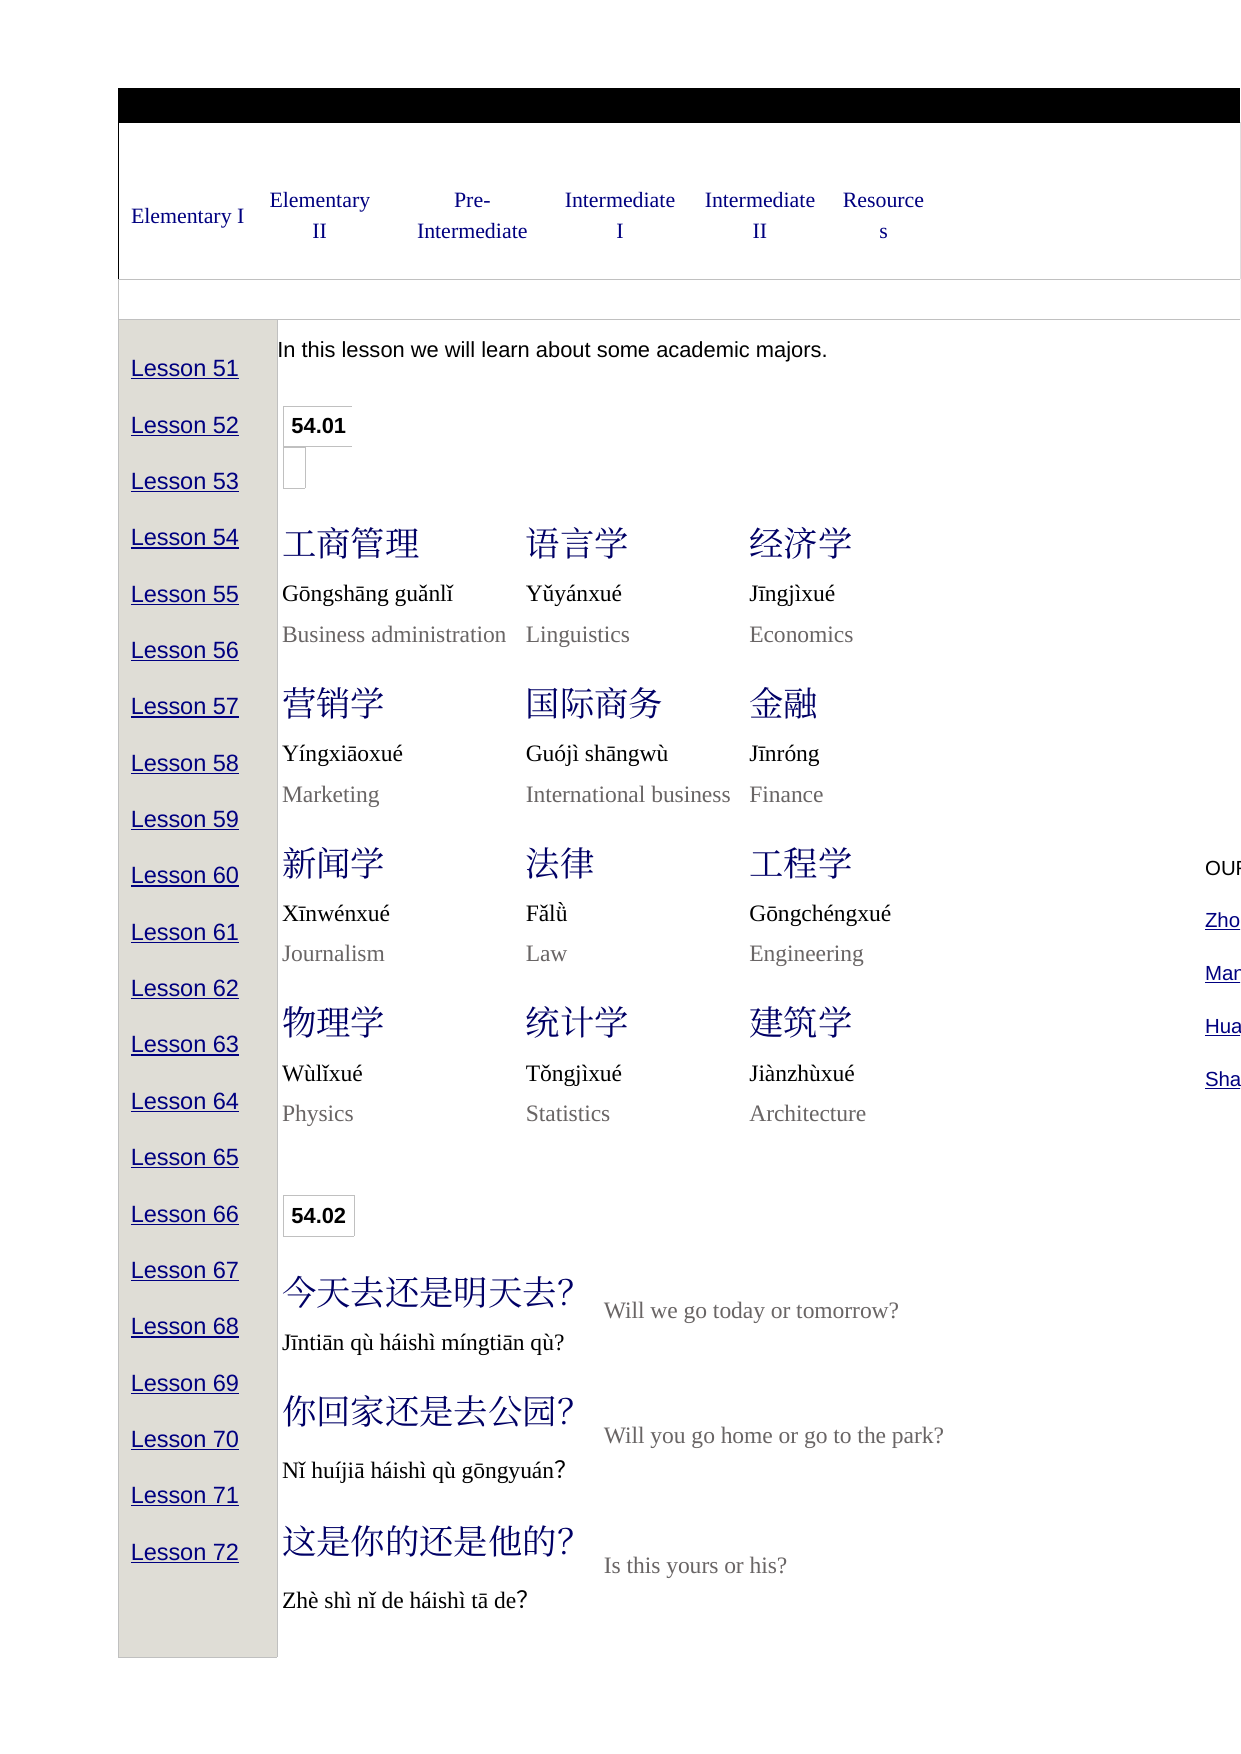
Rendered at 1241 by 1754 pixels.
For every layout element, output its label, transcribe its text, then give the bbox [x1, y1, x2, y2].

table_header [118, 88, 1240, 122]
table_header Resources [829, 184, 933, 276]
table_header Intermediate II [686, 184, 829, 276]
table_cell 这是你的还是他的？ Zhè shì nǐ de háishì tā de？ [282, 1515, 604, 1644]
table_header 语言学 Yǔyánxué Linguistics [526, 517, 749, 677]
table_cell OUR FAVORITE LINKS Zhongwen Red Mandarin Toplist Hua Zhongwen Shanghai Expat [1205, 1089, 1240, 1657]
table_cell 你回家还是去公园？ Nǐ huíjiā háishì qù gōngyuán？ [282, 1385, 604, 1514]
table_cell 物理学 Wùlǐxué Physics [282, 996, 526, 1156]
table_cell Will you go home or go to the park? [604, 1385, 1090, 1514]
table_header Elementary II [249, 184, 390, 276]
table_cell [119, 123, 1240, 279]
table_cell 法律 Fǎlǜ Law [526, 836, 749, 996]
table_cell OUR FAVORITE LINKS Zhongwen Red Mandarin Toplist Hua Zhongwen Shanghai Expat [1205, 983, 1240, 1035]
table_cell In this lesson we will learn about some academic majors. 54.01 54.02 [278, 320, 1205, 1657]
table_cell Is this yours or his? [604, 1515, 1090, 1644]
table_cell OUR FAVORITE LINKS Zhongwen Red Mandarin Toplist Hua Zhongwen Shanghai Expat [1205, 930, 1240, 982]
table_cell 统计学 Tǒngjìxué Statistics [526, 996, 749, 1156]
table_cell 建筑学 Jiànzhùxué Architecture [749, 996, 921, 1156]
table_cell OUR FAVORITE LINKS Zhongwen Red Mandarin Toplist Hua Zhongwen Shanghai Expat [1205, 1036, 1240, 1088]
table_header Elementary I [122, 201, 249, 231]
table_header Intermediate I [550, 184, 686, 276]
table_cell Lesson 51 Lesson 52 Lesson 53 Lesson 54 Lesson 55 Lesson 56 Lesson 57 Lesson 58 Lesson 59 Lesson 60 Lesson 61 Lesson 62 Lesson 63 Lesson 64 Lesson 65 Lesson 66 Lesson 67 Lesson 68 Lesson 69 Lesson 70 Lesson 71 Lesson 72 [119, 320, 277, 1657]
table_header Pre-Intermediate [390, 184, 549, 276]
table_header [121, 184, 249, 200]
table_header [121, 232, 249, 276]
table_header 经济学 Jīngjìxué Economics [749, 517, 921, 677]
table_cell OUR FAVORITE LINKS Zhongwen Red Mandarin Toplist Hua Zhongwen Shanghai Expat [1205, 320, 1240, 929]
table_header 工商管理 Gōngshāng guǎnlǐ Business administration [282, 517, 526, 677]
table_header Will we go today or tomorrow? [604, 1265, 1090, 1385]
table_cell [119, 280, 1240, 319]
table_cell 金融 Jīnróng Finance [749, 677, 921, 836]
table_cell 新闻学 Xīnwénxué Journalism [282, 836, 526, 996]
table_cell 营销学 Yíngxiāoxué Marketing [282, 677, 526, 836]
table_cell 国际商务 Guójì shāngwù International business [526, 677, 749, 836]
table_header 今天去还是明天去？ Jīntiān qù háishì míngtiān qù? [282, 1265, 604, 1385]
table_cell 工程学 Gōngchéngxué Engineering [749, 836, 921, 996]
